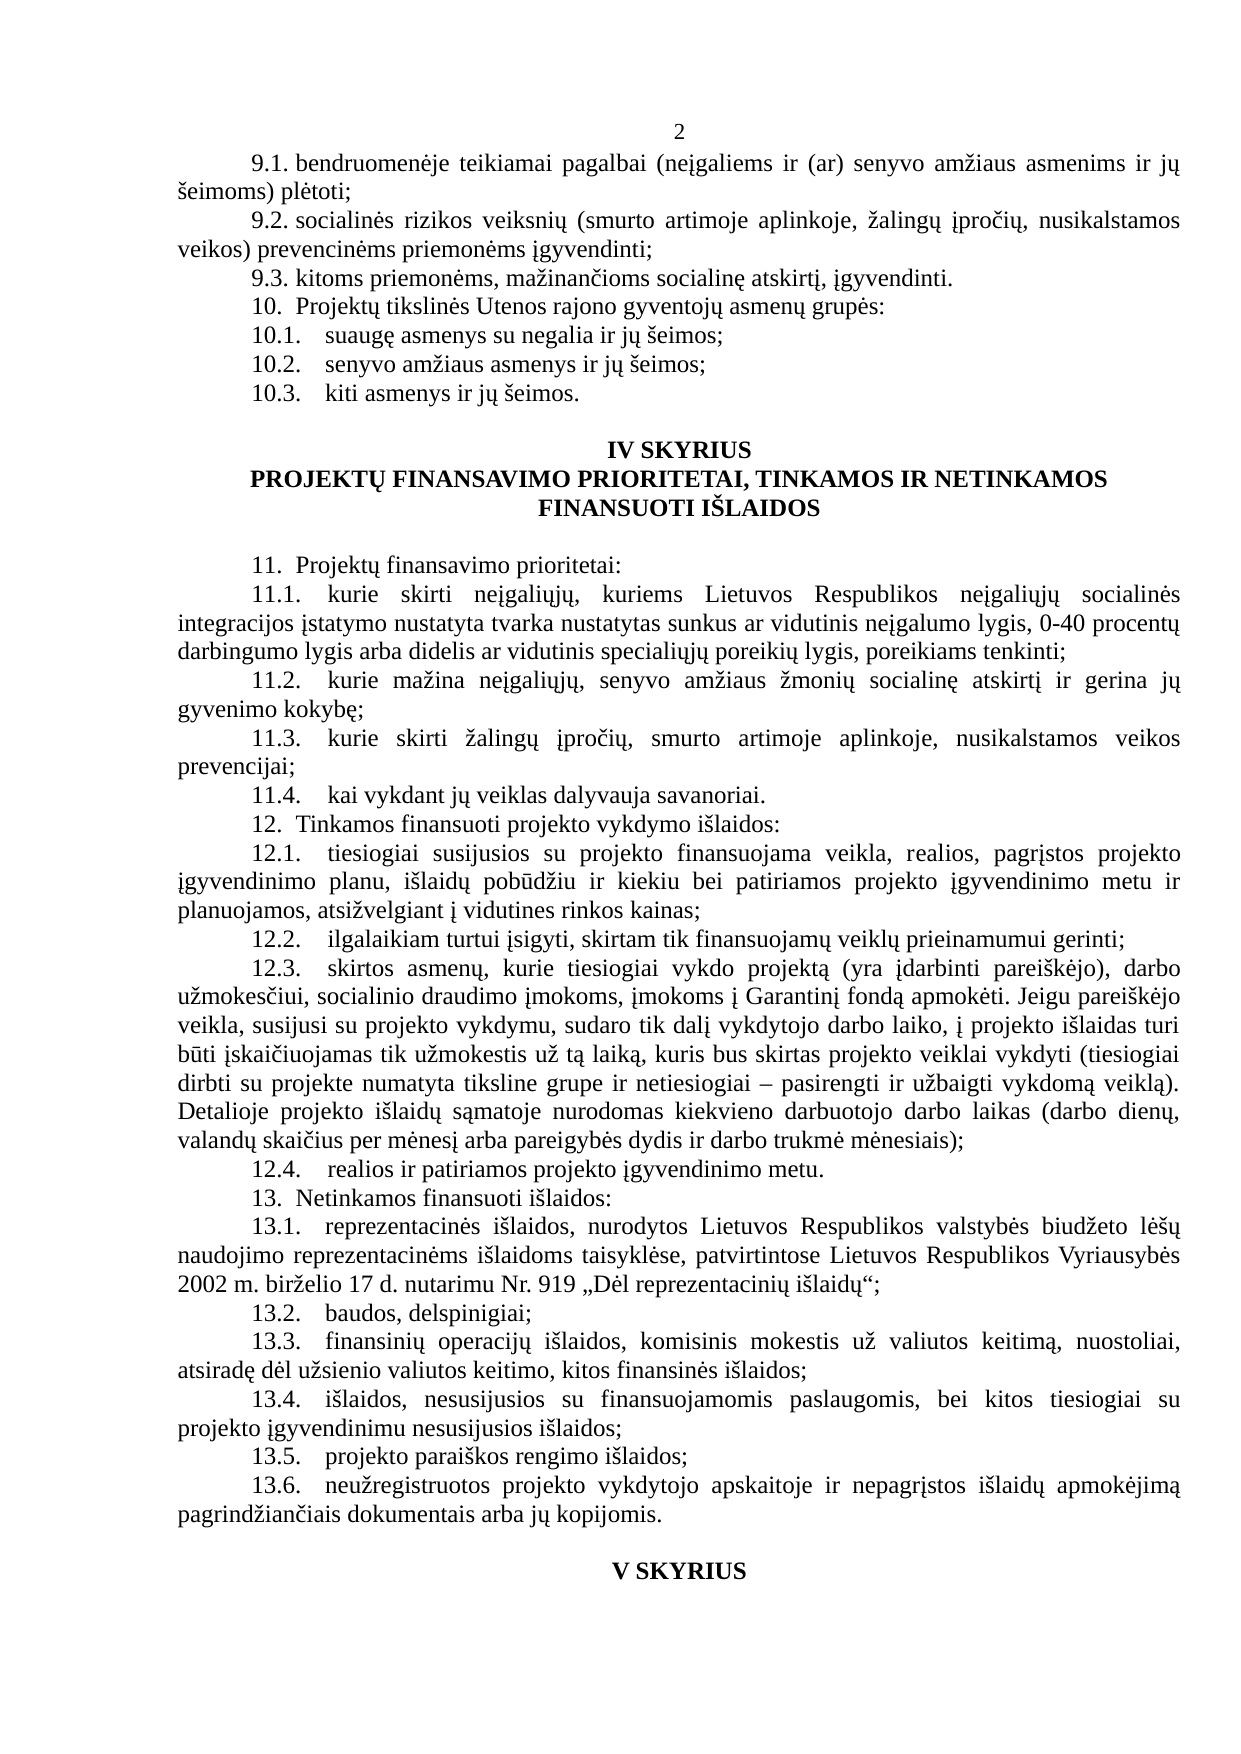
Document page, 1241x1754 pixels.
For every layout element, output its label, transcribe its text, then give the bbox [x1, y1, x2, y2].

text 9.1. bendruomenėje teikiamai pagalbai (neįgaliems ir (ar) senyvo amžiaus asmenims ir jų šeimoms) plėtoti; [177, 148, 1181, 205]
text 11. Projektų finansavimo prioritetai: [177, 550, 1181, 579]
text V SKYRIUS [177, 1556, 1181, 1585]
text 11.3. kurie skirti žalingų įpročių, smurto artimoje aplinkoje, nusikalstamos veikos prevencijai; [177, 723, 1181, 780]
text 12.2. ilgalaikiam turtui įsigyti, skirtam tik finansuojamų veiklų prieinamumui gerinti; [177, 924, 1181, 953]
text 12.4. realios ir patiriamos projekto įgyvendinimo metu. [177, 1154, 1181, 1183]
text PROJEKTŲ FINANSAVIMO PRIORITETAI, TINKAMOS IR NETINKAMOS FINANSUOTI IŠLAIDOS [177, 464, 1181, 521]
text 11.4. kai vykdant jų veiklas dalyvauja savanoriai. [177, 780, 1181, 809]
text 10.1. suaugę asmenys su negalia ir jų šeimos; [177, 320, 1181, 349]
text 9.3. kitoms priemonėms, mažinančioms socialinę atskirtį, įgyvendinti. [177, 263, 1181, 291]
text IV SKYRIUS [177, 435, 1181, 464]
text 11.2. kurie mažina neįgaliųjų, senyvo amžiaus žmonių socialinę atskirtį ir gerina jų gyvenimo kokybę; [177, 665, 1181, 723]
text 12.1. tiesiogiai susijusios su projekto finansuojama veikla, realios, pagrįstos projekto įgyvendinimo planu, išlaidų pobūdžiu ir kiekiu bei patiriamos projekto įgyvendinimo metu ir planuojamos, atsižvelgiant į vidutines rinkos kainas; [177, 838, 1181, 924]
text 13. Netinkamos finansuoti išlaidos: [177, 1183, 1181, 1211]
text 11.1. kurie skirti neįgaliųjų, kuriems Lietuvos Respublikos neįgaliųjų socialinės integracijos įstatymo nustatyta tvarka nustatytas sunkus ar vidutinis neįgalumo lygis, 0-40 procentų darbingumo lygis arba didelis ar vidutinis specialiųjų poreikių lygis, poreikiams tenkinti; [177, 579, 1181, 665]
text 12. Tinkamos finansuoti projekto vykdymo išlaidos: [177, 809, 1181, 838]
text 13.1. reprezentacinės išlaidos, nurodytos Lietuvos Respublikos valstybės biudžeto lėšų naudojimo reprezentacinėms išlaidoms taisyklėse, patvirtintose Lietuvos Respublikos Vyriausybės 2002 m. birželio 17 d. nutarimu Nr. 919 „Dėl reprezentacinių išlaidų“; [177, 1211, 1181, 1298]
text 13.3. finansinių operacijų išlaidos, komisinis mokestis už valiutos keitimą, nuostoliai, atsiradę dėl užsienio valiutos keitimo, kitos finansinės išlaidos; [177, 1326, 1181, 1384]
text 13.6. neužregistruotos projekto vykdytojo apskaitoje ir nepagrįstos išlaidų apmokėjimą pagrindžiančiais dokumentais arba jų kopijomis. [177, 1470, 1181, 1528]
text 10.2. senyvo amžiaus asmenys ir jų šeimos; [177, 349, 1181, 378]
text 13.4. išlaidos, nesusijusios su finansuojamomis paslaugomis, bei kitos tiesiogiai su projekto įgyvendinimu nesusijusios išlaidos; [177, 1384, 1181, 1441]
text 13.5. projekto paraiškos rengimo išlaidos; [177, 1441, 1181, 1470]
text 13.2. baudos, delspinigiai; [177, 1298, 1181, 1326]
text 9.2. socialinės rizikos veiksnių (smurto artimoje aplinkoje, žalingų įpročių, nusikalstamos veikos) prevencinėms priemonėms įgyvendinti; [177, 205, 1181, 263]
text 10. Projektų tikslinės Utenos rajono gyventojų asmenų grupės: [177, 291, 1181, 320]
text 10.3. kiti asmenys ir jų šeimos. [177, 378, 1181, 406]
text 12.3. skirtos asmenų, kurie tiesiogiai vykdo projektą (yra įdarbinti pareiškėjo), darbo užmokesčiui, socialinio draudimo įmokoms, įmokoms į Garantinį fondą apmokėti. Jeigu pareiškėjo veikla, susijusi su projekto vykdymu, sudaro tik dalį vykdytojo darbo laiko, į projekto išlaidas turi būti įskaičiuojamas tik užmokestis už tą laiką, kuris bus skirtas projekto veiklai vykdyti (tiesiogiai dirbti su projekte numatyta tiksline grupe ir netiesiogiai – pasirengti ir užbaigti vykdomą veiklą). Detalioje projekto išlaidų sąmatoje nurodomas kiekvieno darbuotojo darbo laikas (darbo dienų, valandų skaičius per mėnesį arba pareigybės dydis ir darbo trukmė mėnesiais); [177, 953, 1181, 1154]
